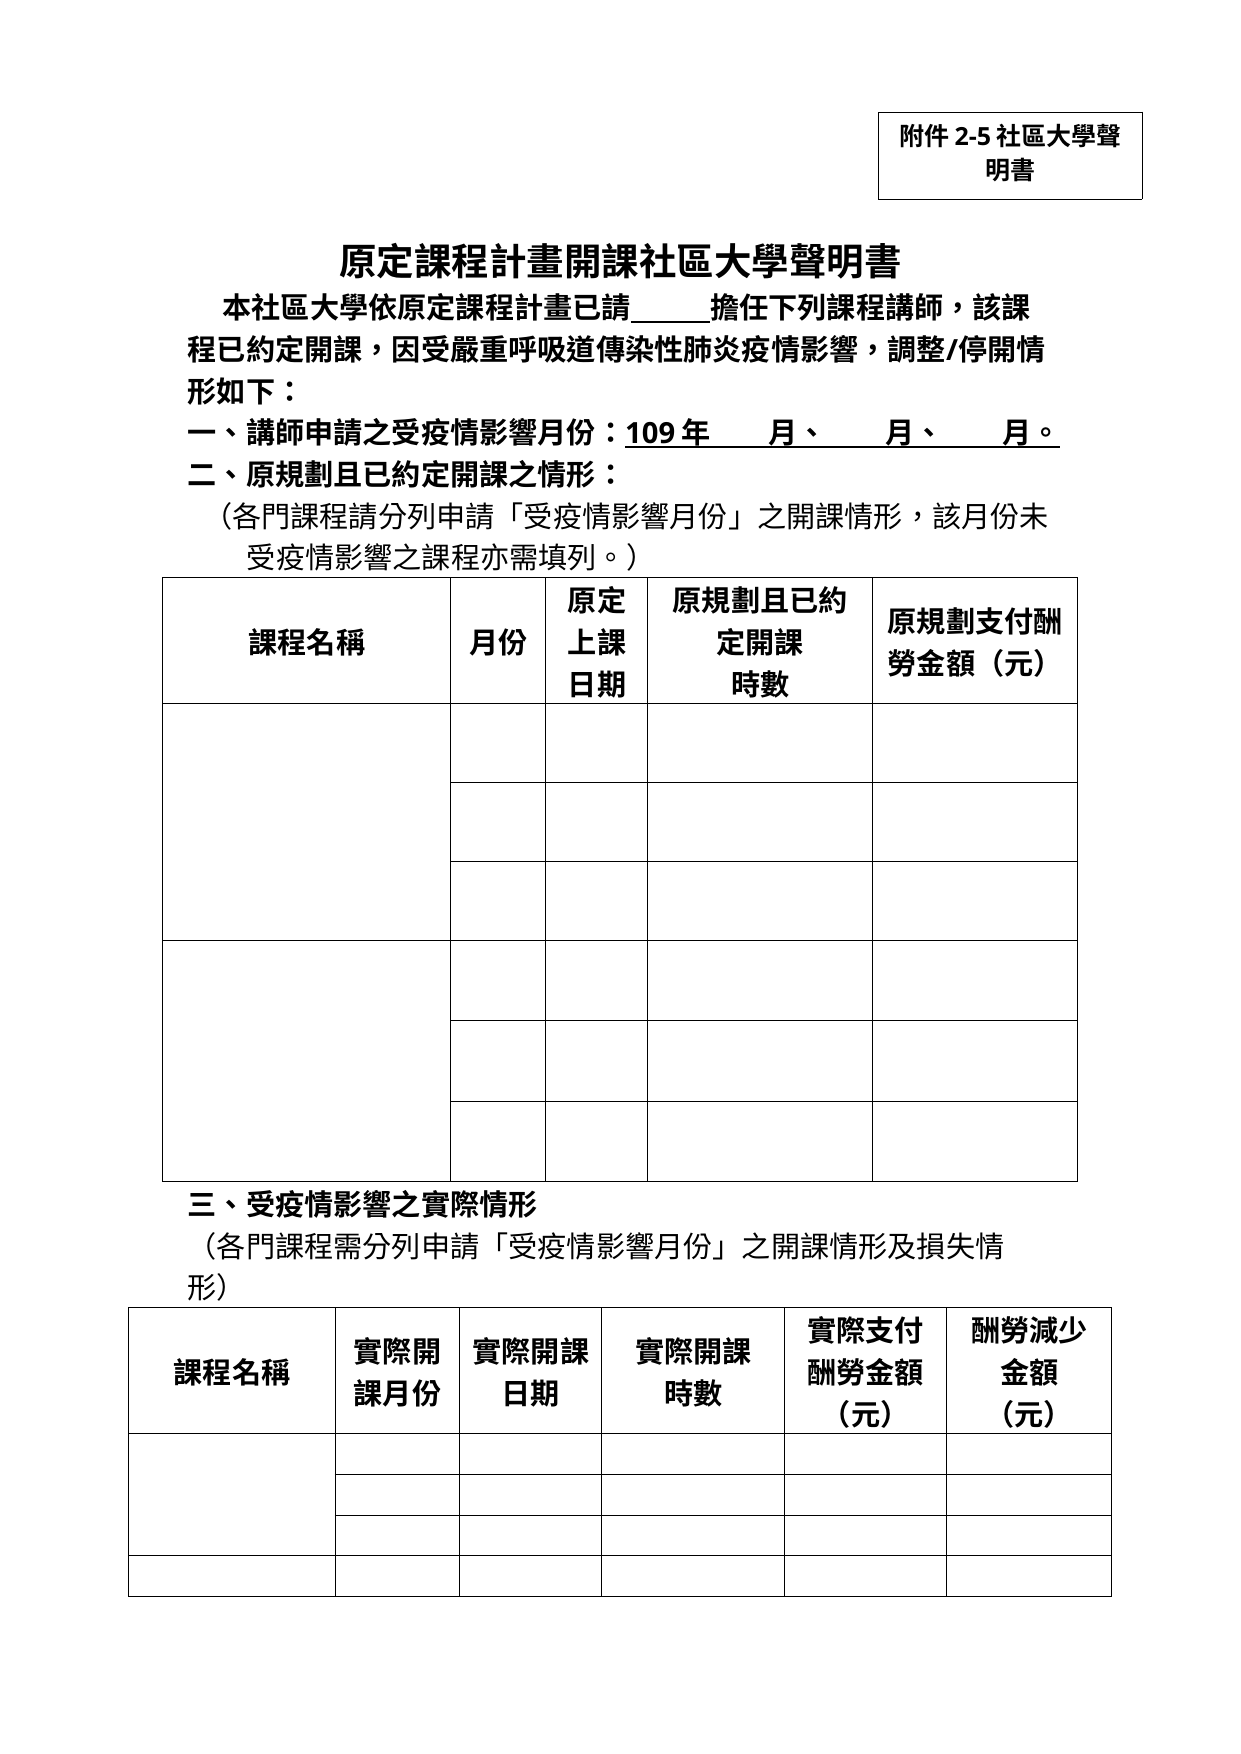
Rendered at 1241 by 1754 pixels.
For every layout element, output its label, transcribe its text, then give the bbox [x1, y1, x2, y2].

table_cell [546, 1102, 647, 1181]
table_cell [451, 862, 545, 939]
table_cell [546, 783, 647, 861]
table_cell [785, 1475, 946, 1515]
table_header 實際開課月份 [336, 1308, 459, 1433]
text （各門課程請分列申請「受疫情影響月份」之開課情形，該月份未受疫情影響之課程亦需填列。） [188, 494, 1053, 577]
table_cell [602, 1556, 784, 1596]
table_cell [451, 783, 545, 861]
table_cell [546, 941, 647, 1020]
table_cell [546, 1021, 647, 1101]
table_cell [129, 1556, 335, 1596]
text 二、原規劃且已約定開課之情形： [187, 452, 1053, 494]
table_cell [873, 1021, 1077, 1101]
table_cell [873, 862, 1077, 939]
text 附件2-5社區大學聲明書 [893, 119, 1127, 186]
table_header 實際開課日期 [460, 1308, 601, 1433]
text （各門課程需分列申請「受疫情影響月份」之開課情形及損失情形） [187, 1224, 1053, 1307]
table_cell [648, 862, 872, 939]
table_cell [451, 1102, 545, 1181]
table_cell [873, 1102, 1077, 1181]
table_cell [602, 1516, 784, 1555]
table_cell [336, 1475, 459, 1515]
table_cell [546, 704, 647, 782]
table_cell [648, 704, 872, 782]
table_cell [785, 1434, 946, 1474]
table_header 原規劃支付酬勞金額（元） [873, 578, 1077, 703]
table_cell [785, 1556, 946, 1596]
table_cell [460, 1475, 601, 1515]
table_cell [451, 941, 545, 1020]
table_header 課程名稱 [163, 578, 450, 703]
table_cell [163, 941, 450, 1181]
table_cell [785, 1516, 946, 1555]
table_cell [546, 862, 647, 939]
table_cell [163, 704, 450, 939]
table_cell [873, 704, 1077, 782]
table_cell [947, 1556, 1111, 1596]
table_header 月份 [451, 578, 545, 703]
table_header 原定上課日期 [546, 578, 647, 703]
table_cell [336, 1434, 459, 1474]
table_cell [602, 1475, 784, 1515]
text 一、講師申請之受疫情影響月份：109年 月、 月、 月。 [187, 411, 1053, 452]
table_cell [460, 1556, 601, 1596]
table_cell [648, 1021, 872, 1101]
table_cell [451, 1021, 545, 1101]
table_cell [460, 1434, 601, 1474]
table_cell [873, 783, 1077, 861]
table_cell [129, 1434, 335, 1555]
table_cell [460, 1516, 601, 1555]
table_cell [648, 783, 872, 861]
table_header 實際開課 時數 [602, 1308, 784, 1433]
table_header 酬勞減少金額（元） [947, 1308, 1111, 1433]
table_header 原規劃且已約定開課 時數 [648, 578, 872, 703]
table_cell [947, 1434, 1111, 1474]
table_cell [873, 941, 1077, 1020]
table_cell [947, 1516, 1111, 1555]
text 本社區大學依原定課程計畫已請 擔任下列課程講師，該課程已約定開課，因受嚴重呼吸道傳染性肺炎疫情影響，調整/停開情形如下： [187, 286, 1053, 411]
table_cell [451, 704, 545, 782]
table_cell [947, 1475, 1111, 1515]
table_header 課程名稱 [129, 1308, 335, 1433]
text 原定課程計畫開課社區大學聲明書 [187, 231, 1053, 286]
table_cell [336, 1516, 459, 1555]
text 三、受疫情影響之實際情形 [187, 1182, 1053, 1224]
table_cell [648, 1102, 872, 1181]
table_header 實際支付酬勞金額（元） [785, 1308, 946, 1433]
table_cell [602, 1434, 784, 1474]
table_cell [648, 941, 872, 1020]
table_cell [336, 1556, 459, 1596]
